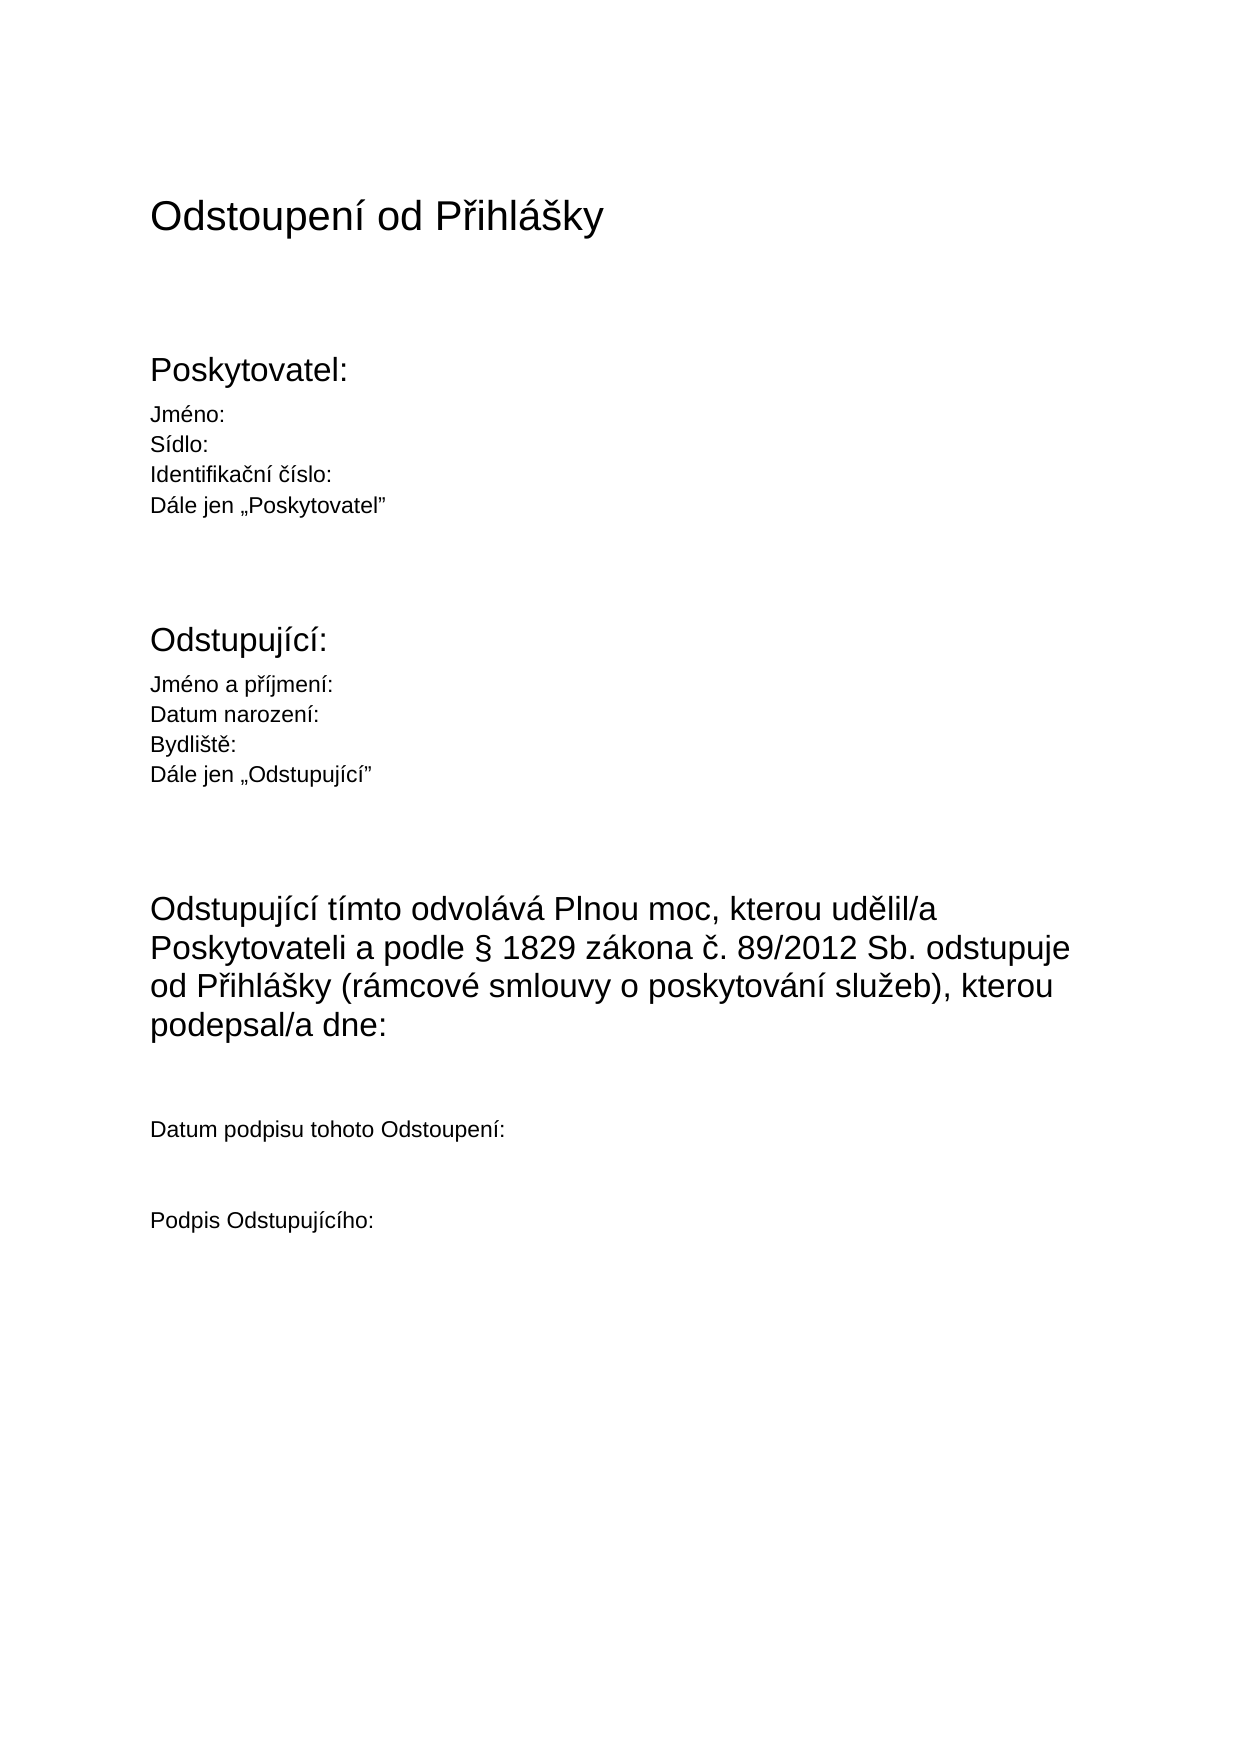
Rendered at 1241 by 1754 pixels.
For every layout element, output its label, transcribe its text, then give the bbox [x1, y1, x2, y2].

text Dále jen „Poskytovatel” [150, 492, 1090, 518]
text Jméno: [150, 401, 1090, 427]
subtitle Odstoupení od Přihlášky [150, 192, 1090, 239]
subtitle Odstupující tímto odvolává Plnou moc, kterou udělil/a Poskytovateli a podle § 1829 zákona č. 89/2012 Sb. odstupuje od Přihlášky (rámcové smlouvy o poskytování služeb), kterou podepsal/a dne: [150, 889, 1090, 1043]
text Bydliště: [150, 731, 1090, 757]
text Dále jen „Odstupující” [150, 761, 1090, 788]
text Jméno a příjmení: [150, 671, 1090, 697]
text Identifikační číslo: [150, 461, 1090, 488]
text Podpis Odstupujícího: [150, 1207, 1090, 1233]
text Datum podpisu tohoto Odstoupení: [150, 1116, 1090, 1142]
text Datum narození: [150, 701, 1090, 727]
text Sídlo: [150, 431, 1090, 457]
subtitle Odstupující: [150, 620, 1090, 658]
subtitle Poskytovatel: [150, 350, 1090, 388]
